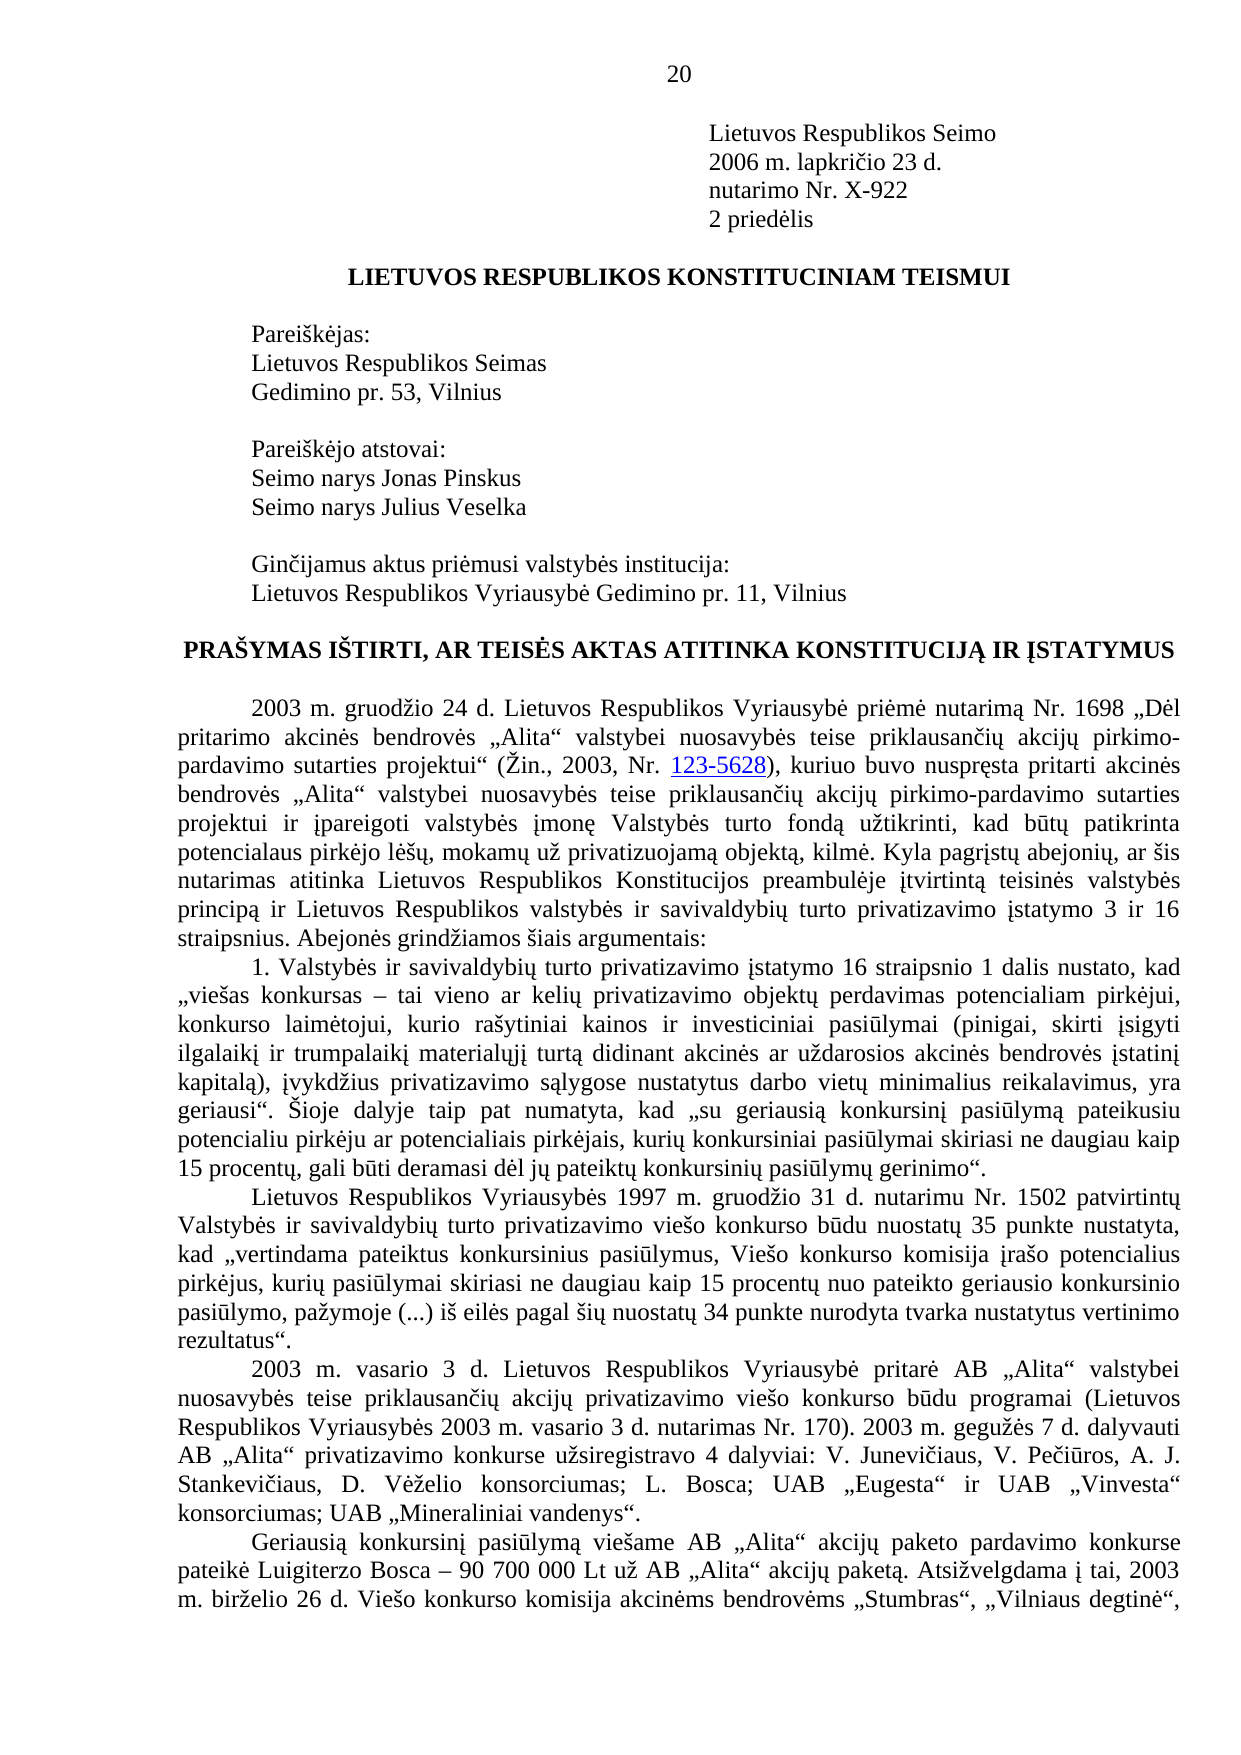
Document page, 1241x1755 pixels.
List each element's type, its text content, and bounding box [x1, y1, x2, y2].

text Lietuvos Respublikos Vyriausybės 1997 m. gruodžio 31 d. nutarimu Nr. 1502 patvirtintų Valstybės ir savivaldybių turto privatizavimo viešo konkurso būdu nuostatų 35 punkte nustatyta, kad „vertindama pateiktus konkursinius pasiūlymus, Viešo konkurso komisija įrašo potencialius pirkėjus, kurių pasiūlymai skiriasi ne daugiau kaip 15 procentų nuo pateikto geriausio konkursinio pasiūlymo, pažymoje (...) iš eilės pagal šių nuostatų 34 punkte nurodyta tvarka nustatytus vertinimo rezultatus“. [177, 1182, 1181, 1354]
text Lietuvos Respublikos Seimo [177, 118, 1181, 147]
text nutarimo Nr. X-922 [177, 176, 1181, 204]
text Ginčijamus aktus priėmusi valstybės institucija: [177, 549, 1181, 578]
text LIETUVOS RESPUBLIKOS KONSTITUCINIAM TEISMUI [177, 262, 1181, 291]
text Pareiškėjas: [177, 319, 1181, 348]
text 1. Valstybės ir savivaldybių turto privatizavimo įstatymo 16 straipsnio 1 dalis nustato, kad „viešas konkursas – tai vieno ar kelių privatizavimo objektų perdavimas potencialiam pirkėjui, konkurso laimėtojui, kurio rašytiniai kainos ir investiciniai pasiūlymai (pinigai, skirti įsigyti ilgalaikį ir trumpalaikį materialųjį turtą didinant akcinės ar uždarosios akcinės bendrovės įstatinį kapitalą), įvykdžius privatizavimo sąlygose nustatytus darbo vietų minimalius reikalavimus, yra geriausi“. Šioje dalyje taip pat numatyta, kad „su geriausią konkursinį pasiūlymą pateikusiu potencialiu pirkėju ar potencialiais pirkėjais, kurių konkursiniai pasiūlymai skiriasi ne daugiau kaip 15 procentų, gali būti deramasi dėl jų pateiktų konkursinių pasiūlymų gerinimo“. [177, 952, 1181, 1182]
text 2003 m. gruodžio 24 d. Lietuvos Respublikos Vyriausybė priėmė nutarimą Nr. 1698 „Dėl pritarimo akcinės bendrovės „Alita“ valstybei nuosavybės teise priklausančių akcijų pirkimo-pardavimo sutarties projektui“ (Žin., 2003, Nr. 123-5628), kuriuo buvo nuspręsta pritarti akcinės bendrovės „Alita“ valstybei nuosavybės teise priklausančių akcijų pirkimo-pardavimo sutarties projektui ir įpareigoti valstybės įmonę Valstybės turto fondą užtikrinti, kad būtų patikrinta potencialaus pirkėjo lėšų, mokamų už privatizuojamą objektą, kilmė. Kyla pagrįstų abejonių, ar šis nutarimas atitinka Lietuvos Respublikos Konstitucijos preambulėje įtvirtintą teisinės valstybės principą ir Lietuvos Respublikos valstybės ir savivaldybių turto privatizavimo įstatymo 3 ir 16 straipsnius. Abejonės grindžiamos šiais argumentais: [177, 693, 1181, 952]
text Seimo narys Julius Veselka [177, 492, 1181, 521]
text 2003 m. vasario 3 d. Lietuvos Respublikos Vyriausybė pritarė AB „Alita“ valstybei nuosavybės teise priklausančių akcijų privatizavimo viešo konkurso būdu programai (Lietuvos Respublikos Vyriausybės 2003 m. vasario 3 d. nutarimas Nr. 170). 2003 m. gegužės 7 d. dalyvauti AB „Alita“ privatizavimo konkurse užsiregistravo 4 dalyviai: V. Junevičiaus, V. Pečiūros, A. J. Stankevičiaus, D. Vėželio konsorciumas; L. Bosca; UAB „Eugesta“ ir UAB „Vinvesta“ konsorciumas; UAB „Mineraliniai vandenys“. [177, 1354, 1181, 1527]
text Geriausią konkursinį pasiūlymą viešame AB „Alita“ akcijų paketo pardavimo konkurse pateikė Luigiterzo Bosca – 90 700 000 Lt už AB „Alita“ akcijų paketą. Atsižvelgdama į tai, 2003 m. birželio 26 d. Viešo konkurso komisija akcinėms bendrovėms „Stumbras“, „Vilniaus degtinė“, [177, 1527, 1181, 1613]
text 2006 m. lapkričio 23 d. [177, 147, 1181, 176]
text Lietuvos Respublikos Vyriausybė Gedimino pr. 11, Vilnius [177, 578, 1181, 607]
text PRAŠYMAS IŠTIRTI, AR TEISĖS AKTAS ATITINKA KONSTITUCIJĄ IR ĮSTATYMUS [177, 636, 1181, 664]
text 2 priedėlis [177, 204, 1181, 233]
text Lietuvos Respublikos Seimas [177, 348, 1181, 377]
text Seimo narys Jonas Pinskus [177, 463, 1181, 492]
text Gedimino pr. 53, Vilnius [177, 377, 1181, 406]
text Pareiškėjo atstovai: [177, 434, 1181, 463]
